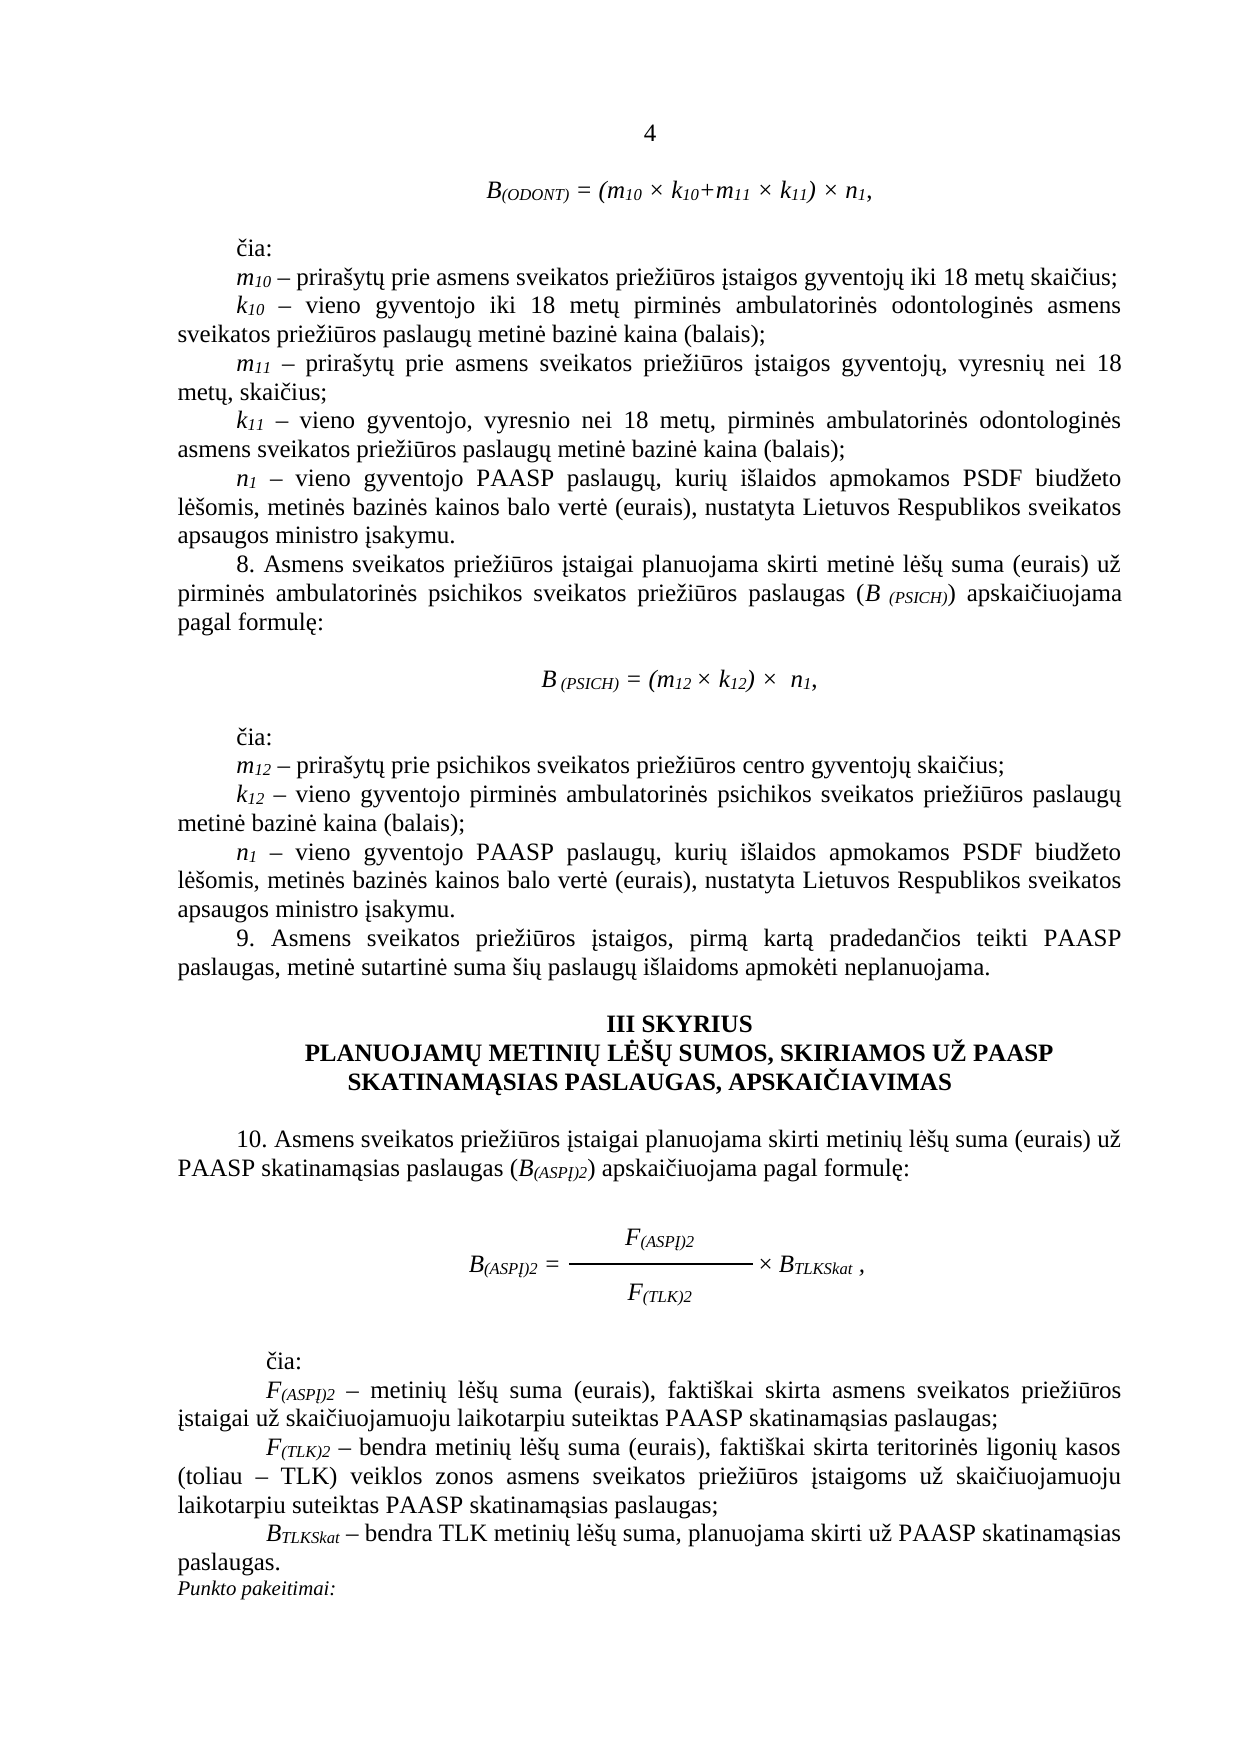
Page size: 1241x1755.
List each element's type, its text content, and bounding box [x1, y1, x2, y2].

table_header × BTLKSkat , [753, 1211, 916, 1317]
text III SKYRIUS [177, 1009, 1122, 1038]
text čia: [177, 722, 1122, 751]
text 9. Asmens sveikatos priežiūros įstaigos, pirmą kartą pradedančios teikti PAASP paslaugas, metinė sutartinė suma šių paslaugų išlaidoms apmokėti neplanuojama. [177, 923, 1122, 981]
table_cell F(TLK)2 [569, 1265, 752, 1317]
text PLANUOJAMŲ METINIŲ LĖŠŲ SUMOS, SKIRIAMOS UŽ PAASP SKATINAMĄSIAS PASLAUGAS, APSKAIČIAVIMAS [177, 1038, 1122, 1096]
text k11 – vieno gyventojo, vyresnio nei 18 metų, pirminės ambulatorinės odontologinės asmens sveikatos priežiūros paslaugų metinė bazinė kaina (balais); [177, 406, 1122, 463]
text m12 – prirašytų prie psichikos sveikatos priežiūros centro gyventojų skaičius; [177, 751, 1122, 779]
text BTLKSkat – bendra TLK metinių lėšų suma, planuojama skirti už PAASP skatinamąsias paslaugas. [177, 1518, 1122, 1576]
table_header B(ASPĮ)2 = [384, 1211, 569, 1317]
text B(ODONT) = (m10 × k10+m11 × k11) × n1, [177, 176, 1122, 204]
text F(TLK)2 – bendra metinių lėšų suma (eurais), faktiškai skirta teritorinės ligonių kasos (toliau – TLK) veiklos zonos asmens sveikatos priežiūros įstaigoms už skaičiuojamuoju laikotarpiu suteiktas PAASP skatinamąsias paslaugas; [177, 1432, 1122, 1518]
table_header F(ASPĮ)2 [569, 1211, 752, 1263]
text čia: [177, 233, 1122, 262]
text m11 – prirašytų prie asmens sveikatos priežiūros įstaigos gyventojų, vyresnių nei 18 metų, skaičius; [177, 348, 1122, 406]
text čia: [177, 1346, 1122, 1375]
text m10 – prirašytų prie asmens sveikatos priežiūros įstaigos gyventojų iki 18 metų skaičius; [177, 262, 1122, 291]
text F(ASPĮ)2 – metinių lėšų suma (eurais), faktiškai skirta asmens sveikatos priežiūros įstaigai už skaičiuojamuoju laikotarpiu suteiktas PAASP skatinamąsias paslaugas; [177, 1375, 1122, 1432]
text k12 – vieno gyventojo pirminės ambulatorinės psichikos sveikatos priežiūros paslaugų metinė bazinė kaina (balais); [177, 779, 1122, 837]
text n1 – vieno gyventojo PAASP paslaugų, kurių išlaidos apmokamos PSDF biudžeto lėšomis, metinės bazinės kainos balo vertė (eurais), nustatyta Lietuvos Respublikos sveikatos apsaugos ministro įsakymu. [177, 837, 1122, 923]
text B (PSICH) = (m12 × k12) × n1, [177, 664, 1122, 693]
text k10 – vieno gyventojo iki 18 metų pirminės ambulatorinės odontologinės asmens sveikatos priežiūros paslaugų metinė bazinė kaina (balais); [177, 291, 1122, 348]
text 8. Asmens sveikatos priežiūros įstaigai planuojama skirti metinė lėšų suma (eurais) už pirminės ambulatorinės psichikos sveikatos priežiūros paslaugas (B (PSICH)) apskaičiuojama pagal formulę: [177, 549, 1122, 636]
text Punkto pakeitimai: [177, 1576, 1122, 1600]
text 10. Asmens sveikatos priežiūros įstaigai planuojama skirti metinių lėšų suma (eurais) už PAASP skatinamąsias paslaugas (B(ASPĮ)2) apskaičiuojama pagal formulę: [177, 1124, 1122, 1182]
text n1 – vieno gyventojo PAASP paslaugų, kurių išlaidos apmokamos PSDF biudžeto lėšomis, metinės bazinės kainos balo vertė (eurais), nustatyta Lietuvos Respublikos sveikatos apsaugos ministro įsakymu. [177, 463, 1122, 549]
